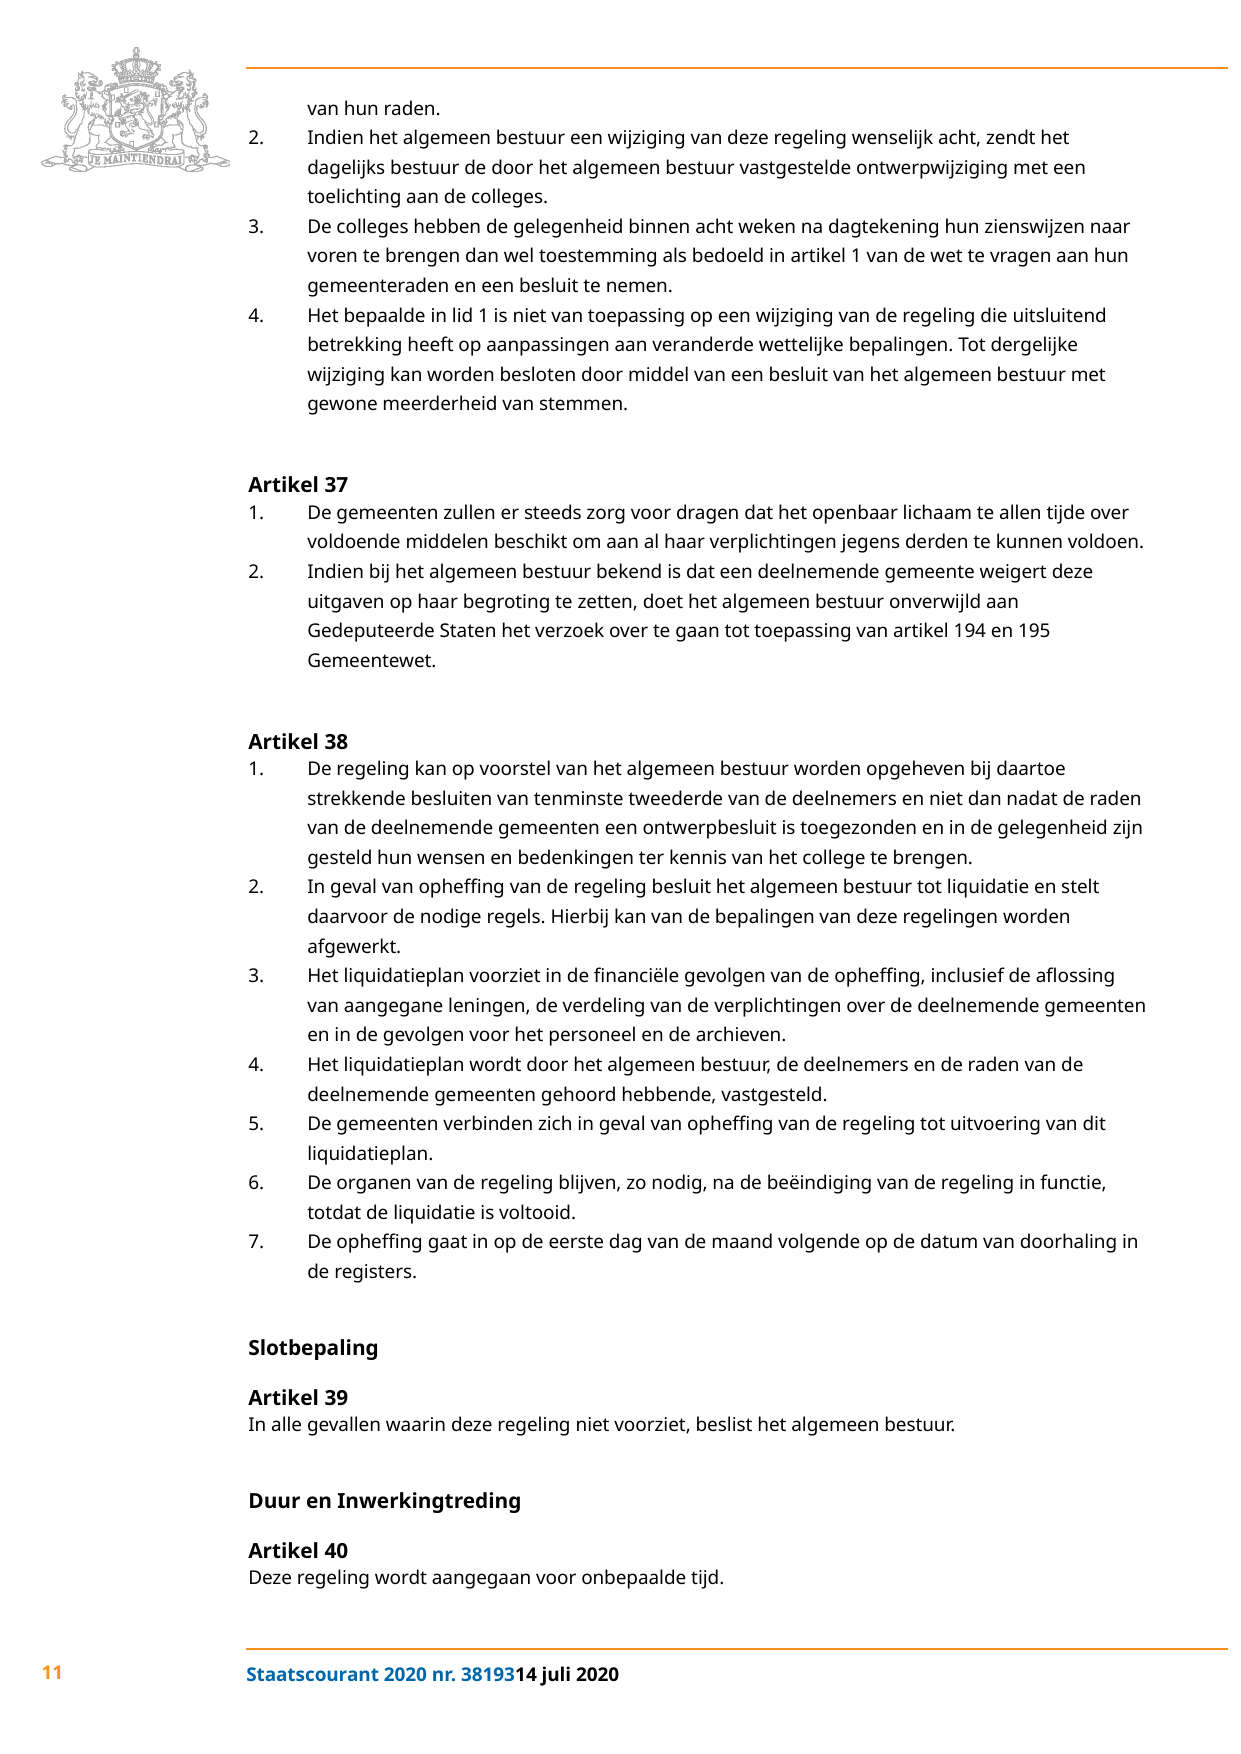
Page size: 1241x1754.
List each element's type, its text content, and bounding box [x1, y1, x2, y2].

text Artikel 37 [248, 471, 1152, 499]
list De gemeenten zullen er steeds zorg voor dragen dat het openbaar lichaam te allen tijde over voldoende middelen beschikt om aan al haar verplichtingen jegens derden te kunnen voldoen. [248, 499, 1152, 554]
text Duur en Inwerkingtreding [248, 1486, 1152, 1515]
picture [41, 47, 231, 172]
list De organen van de regeling blijven, zo nodig, na de beëindiging van de regeling in functie, totdat de liquidatie is voltooid. [248, 1169, 1152, 1225]
list De colleges hebben de gelegenheid binnen acht weken na dagtekening hun zienswijzen naar voren te brengen dan wel toestemming als bedoeld in artikel 1 van de wet te vragen aan hun gemeenteraden en een besluit te nemen. [248, 213, 1152, 298]
text In alle gevallen waarin deze regeling niet voorziet, beslist het algemeen bestuur. [248, 1411, 1152, 1437]
list In geval van opheffing van de regeling besluit het algemeen bestuur tot liquidatie en stelt daarvoor de nodige regels. Hierbij kan van de bepalingen van deze regelingen worden afgewerkt. [248, 874, 1152, 959]
text Artikel 39 [248, 1383, 1152, 1411]
text Artikel 40 [248, 1536, 1152, 1564]
list Het bepaalde in lid 1 is niet van toepassing op een wijziging van de regeling die uitsluitend betrekking heeft op aanpassingen aan veranderde wettelijke bepalingen. Tot dergelijke wijziging kan worden besloten door middel van een besluit van het algemeen bestuur met gewone meerderheid van stemmen. [248, 302, 1152, 416]
list van hun raden. [248, 95, 1152, 121]
text Artikel 38 [248, 727, 1152, 755]
list Indien het algemeen bestuur een wijziging van deze regeling wenselijk acht, zendt het dagelijks bestuur de door het algemeen bestuur vastgestelde ontwerpwijziging met een toelichting aan de colleges. [248, 124, 1152, 209]
list De gemeenten verbinden zich in geval van opheffing van de regeling tot uitvoering van dit liquidatieplan. [248, 1110, 1152, 1166]
text Slotbepaling [248, 1333, 1152, 1362]
list Indien bij het algemeen bestuur bekend is dat een deelnemende gemeente weigert deze uitgaven op haar begroting te zetten, doet het algemeen bestuur onverwijld aan Gedeputeerde Staten het verzoek over te gaan tot toepassing van artikel 194 en 195 Gemeentewet. [248, 558, 1152, 673]
text Deze regeling wordt aangegaan voor onbepaalde tijd. [248, 1564, 1152, 1590]
list De regeling kan op voorstel van het algemeen bestuur worden opgeheven bij daartoe strekkende besluiten van tenminste tweederde van de deelnemers en niet dan nadat de raden van de deelnemende gemeenten een ontwerpbesluit is toegezonden en in de gelegenheid zijn gesteld hun wensen en bedenkingen ter kennis van het college te brengen. [248, 755, 1152, 870]
list Het liquidatieplan voorziet in de financiële gevolgen van de opheffing, inclusief de aflossing van aangegane leningen, de verdeling van de verplichtingen over de deelnemende gemeenten en in de gevolgen voor het personeel en de archieven. [248, 962, 1152, 1047]
list Het liquidatieplan wordt door het algemeen bestuur, de deelnemers en de raden van de deelnemende gemeenten gehoord hebbende, vastgesteld. [248, 1051, 1152, 1107]
list De opheffing gaat in op de eerste dag van de maand volgende op de datum van doorhaling in de registers. [248, 1229, 1152, 1284]
